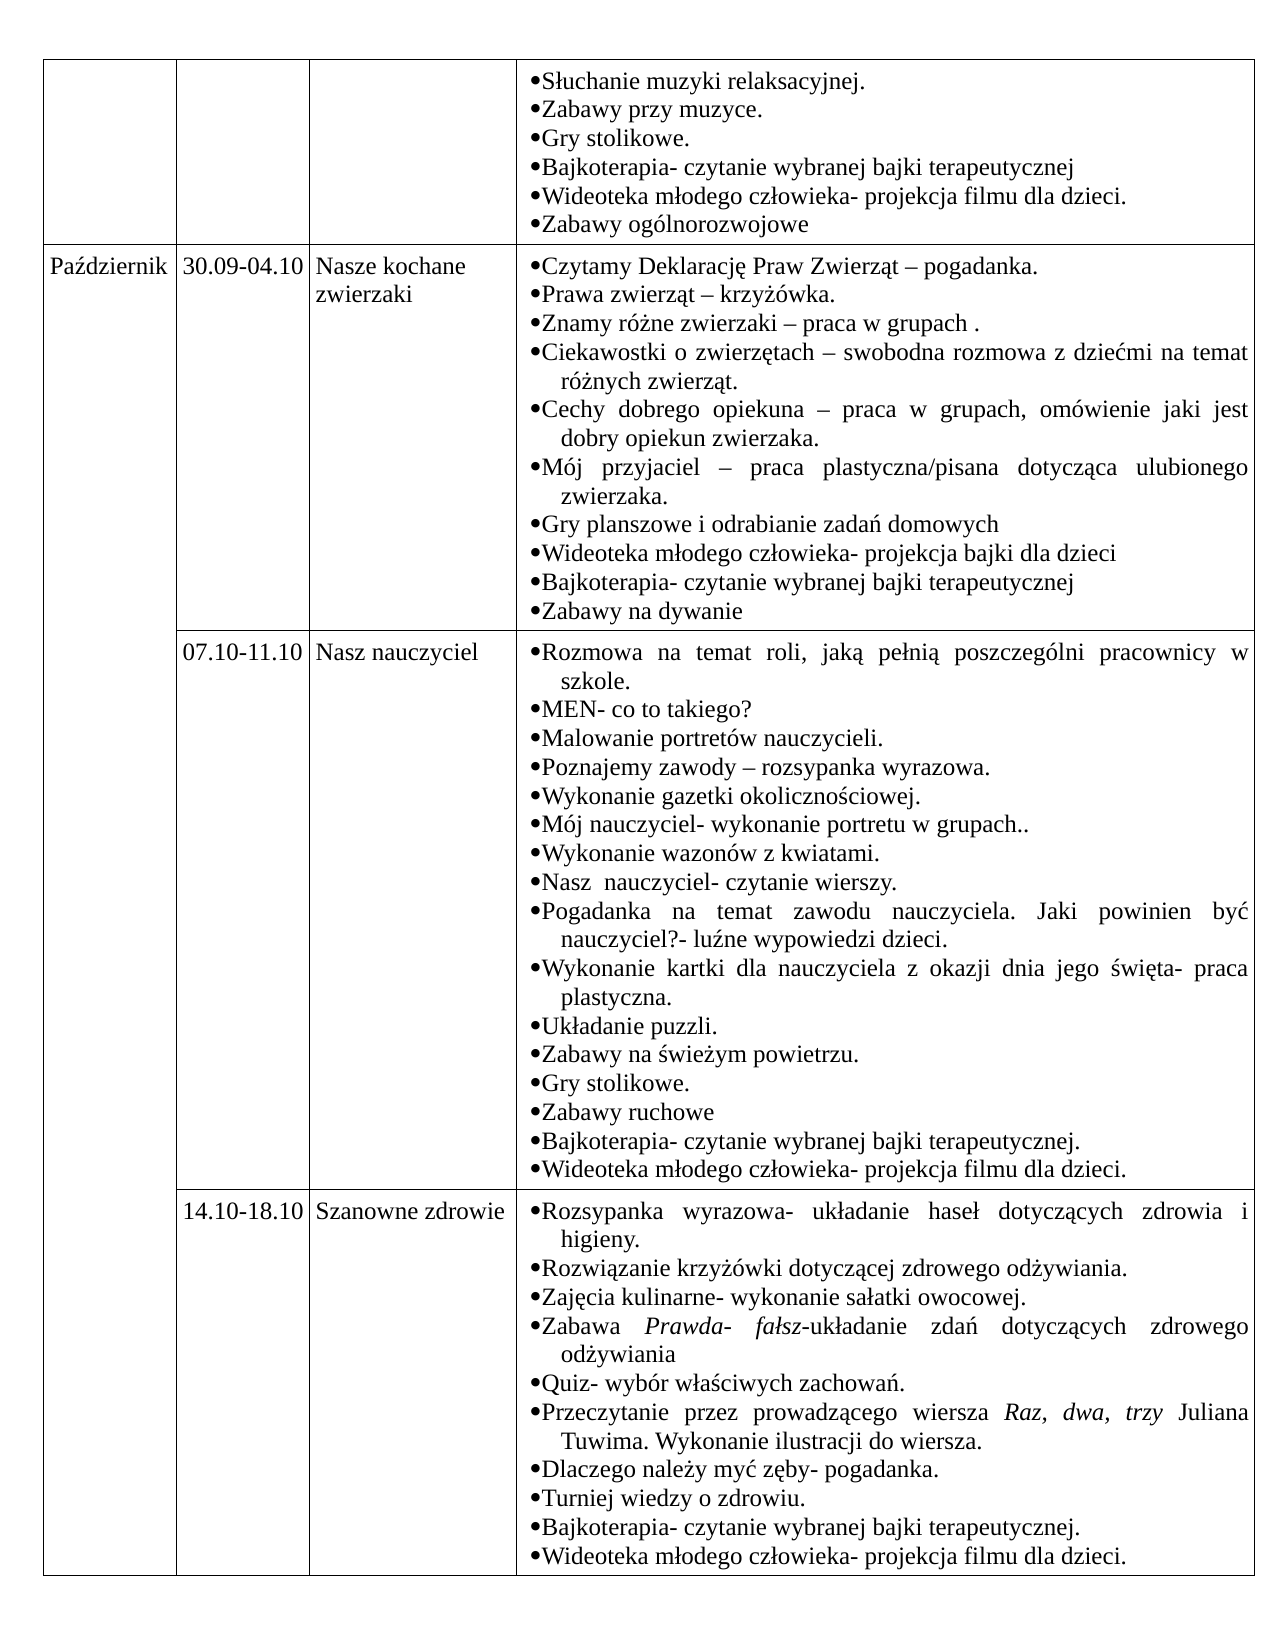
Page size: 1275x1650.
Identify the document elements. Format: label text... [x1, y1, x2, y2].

table_cell Nasz nauczyciel [310, 631, 516, 1189]
table_cell 07.10-11.10 [177, 631, 309, 1189]
table_cell Rozsypanka wyrazowa- układanie haseł dotyczących zdrowia i higieny. Rozwiązanie krzyżówki dotyczącej zdrowego odżywiania. Zajęcia kulinarne- wykonanie sałatki owocowej. Zabawa Prawda- fałsz-układanie zdań dotyczących zdrowego odżywiania Quiz- wybór właściwych zachowań. Przeczytanie przez prowadzącego wiersza Raz, dwa, trzy Juliana Tuwima. Wykonanie ilustracji do wiersza. Dlaczego należy myć zęby- pogadanka. Turniej wiedzy o zdrowiu. Bajkoterapia- czytanie wybranej bajki terapeutycznej. Wideoteka młodego człowieka- projekcja filmu dla dzieci. Pogadanka na temat zdrowego trybu życia. Zabawy ruchowe na świeżym powietrzu. Zabawy sprawnościowe. Gry stolikowe. Praca plastyczna- Kosz owoców Gry i zabawy dowolne. [517, 1190, 1254, 1575]
table_cell 14.10-18.10 [177, 1190, 309, 1575]
table_cell Rozmowa na temat roli, jaką pełnią poszczególni pracownicy w szkole. MEN- co to takiego? Malowanie portretów nauczycieli. Poznajemy zawody – rozsypanka wyrazowa. Wykonanie gazetki okolicznościowej. Mój nauczyciel- wykonanie portretu w grupach.. Wykonanie wazonów z kwiatami. Nasz nauczyciel- czytanie wierszy. Pogadanka na temat zawodu nauczyciela. Jaki powinien być nauczyciel?- luźne wypowiedzi dzieci. Wykonanie kartki dla nauczyciela z okazji dnia jego święta- praca plastyczna. Układanie puzzli. Zabawy na świeżym powietrzu. Gry stolikowe. Zabawy ruchowe Bajkoterapia- czytanie wybranej bajki terapeutycznej. Wideoteka młodego człowieka- projekcja filmu dla dzieci. [517, 631, 1254, 1189]
table_cell Październik [44, 245, 176, 1575]
table_cell [310, 60, 516, 244]
table_cell Szanowne zdrowie [310, 1190, 516, 1575]
table_cell Nasze kochane zwierzaki [310, 245, 516, 630]
table_cell Czytamy Deklarację Praw Zwierząt – pogadanka. Prawa zwierząt – krzyżówka. Znamy różne zwierzaki – praca w grupach . Ciekawostki o zwierzętach – swobodna rozmowa z dziećmi na temat różnych zwierząt. Cechy dobrego opiekuna – praca w grupach, omówienie jaki jest dobry opiekun zwierzaka. Mój przyjaciel – praca plastyczna/pisana dotycząca ulubionego zwierzaka. Gry planszowe i odrabianie zadań domowych Wideoteka młodego człowieka- projekcja bajki dla dzieci Bajkoterapia- czytanie wybranej bajki terapeutycznej Zabawy na dywanie [517, 245, 1254, 630]
table_cell [177, 60, 309, 244]
table_cell Rozwijanie umiejętności rozpoznawania warzyw, owoców i innych darów jesieni. Odgadywanie zagadek, rozwiązywanie krzyżówek o jesieni. Pogadanka nt. cykliczności pór roku. Określenie charakterystycznych cech jesieni. Nazywanie drzew i segregowanie liści. Kolorowe parasolki na jesienną niepogodę- praca plastyczna. Jesienne drzewo- dowolność techniki. Układanie kompozycji z liści. Słuchanie muzyki relaksacyjnej. Zabawy przy muzyce. Gry stolikowe. Bajkoterapia- czytanie wybranej bajki terapeutycznej Wideoteka młodego człowieka- projekcja filmu dla dzieci. Zabawy ogólnorozwojowe [517, 60, 1254, 244]
table_cell [44, 60, 176, 244]
table_cell 30.09-04.10 [177, 245, 309, 630]
